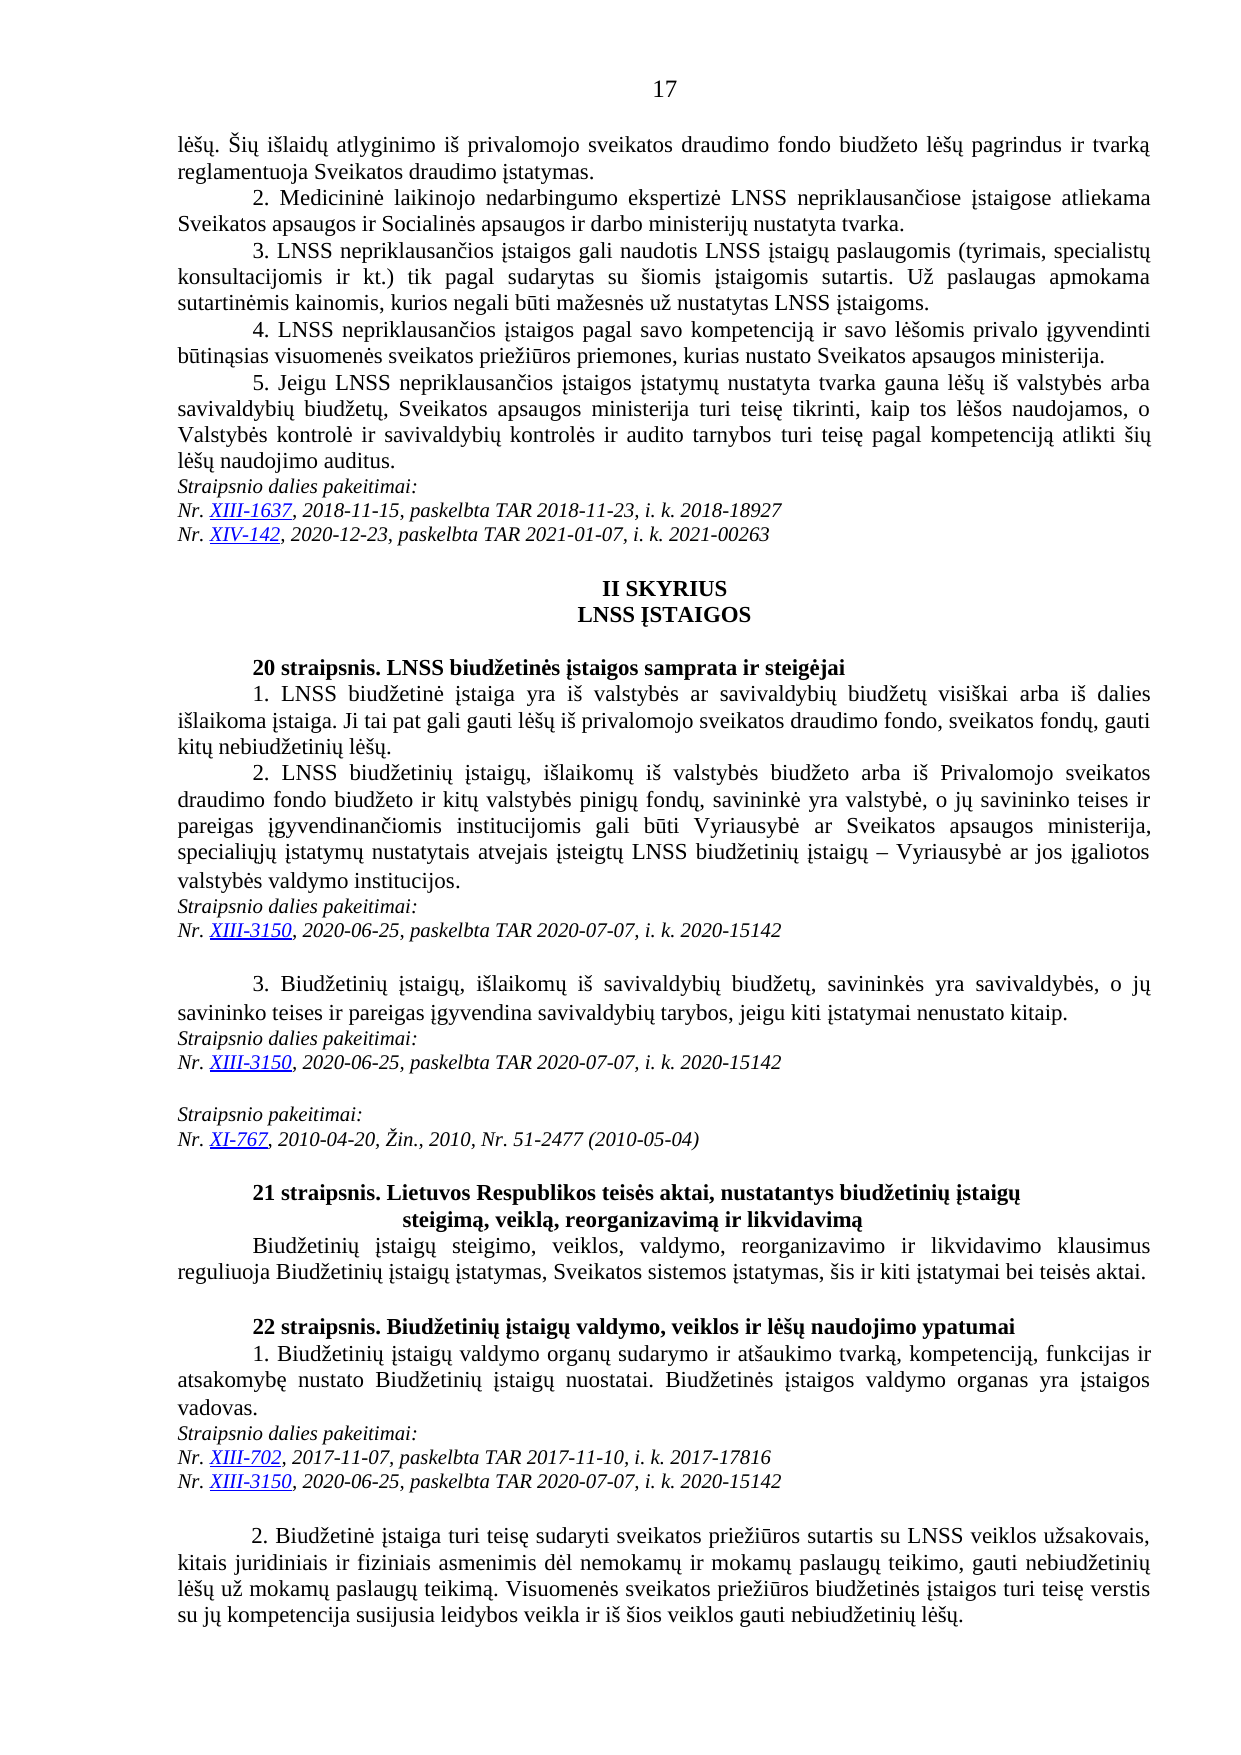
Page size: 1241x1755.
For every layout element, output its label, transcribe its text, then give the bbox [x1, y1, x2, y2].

text 2. Medicininė laikinojo nedarbingumo ekspertizė LNSS nepriklausančiose įstaigose atliekama Sveikatos apsaugos ir Socialinės apsaugos ir darbo ministerijų nustatyta tvarka. [177, 184, 1152, 237]
text 2. LNSS biudžetinių įstaigų, išlaikomų iš valstybės biudžeto arba iš Privalomojo sveikatos draudimo fondo biudžeto ir kitų valstybės pinigų fondų, savininkė yra valstybė, o jų savininko teises ir pareigas įgyvendinančiomis institucijomis gali būti Vyriausybė ar Sveikatos apsaugos ministerija, specialiųjų įstatymų nustatytais atvejais įsteigtų LNSS biudžetinių įstaigų – Vyriausybė ar jos įgaliotos valstybės valdymo institucijos. [177, 759, 1152, 893]
text 3. LNSS nepriklausančios įstaigos gali naudotis LNSS įstaigų paslaugomis (tyrimais, specialistų konsultacijomis ir kt.) tik pagal sudarytas su šiomis įstaigomis sutartis. Už paslaugas apmokama sutartinėmis kainomis, kurios negali būti mažesnės už nustatytas LNSS įstaigoms. [177, 237, 1152, 316]
text Straipsnio dalies pakeitimai: [177, 1026, 1152, 1049]
text II skyrius [177, 575, 1152, 601]
text Nr. XI-767, 2010-04-20, Žin., 2010, Nr. 51-2477 (2010-05-04) [177, 1126, 1152, 1151]
text 21 straipsnis. Lietuvos Respublikos teisės aktai, nustatantys biudžetinių įstaigų [252, 1179, 1152, 1206]
text LNSS įstaigos [177, 601, 1152, 628]
text steigimą, veiklą, reorganizavimą ir likvidavimą [402, 1206, 1152, 1232]
text Straipsnio pakeitimai: [177, 1102, 1152, 1126]
text Straipsnio dalies pakeitimai: [177, 474, 1152, 498]
text Biudžetinių įstaigų steigimo, veiklos, valdymo, reorganizavimo ir likvidavimo klausimus reguliuoja Biudžetinių įstaigų įstatymas, Sveikatos sistemos įstatymas, šis ir kiti įstatymai bei teisės aktai. [177, 1232, 1152, 1285]
text lėšų. Šių išlaidų atlyginimo iš privalomojo sveikatos draudimo fondo biudžeto lėšų pagrindus ir tvarką reglamentuoja Sveikatos draudimo įstatymas. [177, 131, 1152, 184]
text Nr. XIII-3150, 2020-06-25, paskelbta TAR 2020-07-07, i. k. 2020-15142 [177, 1049, 1152, 1074]
text 4. LNSS nepriklausančios įstaigos pagal savo kompetenciją ir savo lėšomis privalo įgyvendinti būtinąsias visuomenės sveikatos priežiūros priemones, kurias nustato Sveikatos apsaugos ministerija. [177, 316, 1152, 368]
text Straipsnio dalies pakeitimai: [177, 1421, 1152, 1445]
text 20 straipsnis. LNSS biudžetinės įstaigos samprata ir steigėjai [177, 654, 1152, 680]
text 3. Biudžetinių įstaigų, išlaikomų iš savivaldybių biudžetų, savininkės yra savivaldybės, o jų savininko teises ir pareigas įgyvendina savivaldybių tarybos, jeigu kiti įstatymai nenustato kitaip. [177, 970, 1152, 1026]
text Nr. XIV-142, 2020-12-23, paskelbta TAR 2021-01-07, i. k. 2021-00263 [177, 522, 1152, 546]
text Nr. XIII-702, 2017-11-07, paskelbta TAR 2017-11-10, i. k. 2017-17816 [177, 1445, 1152, 1469]
text 22 straipsnis. Biudžetinių įstaigų valdymo, veiklos ir lėšų naudojimo ypatumai [177, 1313, 1152, 1340]
text 2. Biudžetinė įstaiga turi teisę sudaryti sveikatos priežiūros sutartis su LNSS veiklos užsakovais, kitais juridiniais ir fiziniais asmenimis dėl nemokamų ir mokamų paslaugų teikimo, gauti nebiudžetinių lėšų už mokamų paslaugų teikimą. Visuomenės sveikatos priežiūros biudžetinės įstaigos turi teisę verstis su jų kompetencija susijusia leidybos veikla ir iš šios veiklos gauti nebiudžetinių lėšų. [177, 1522, 1152, 1628]
text 1. LNSS biudžetinė įstaiga yra iš valstybės ar savivaldybių biudžetų visiškai arba iš dalies išlaikoma įstaiga. Ji tai pat gali gauti lėšų iš privalomojo sveikatos draudimo fondo, sveikatos fondų, gauti kitų nebiudžetinių lėšų. [177, 680, 1152, 759]
text Nr. XIII-1637, 2018-11-15, paskelbta TAR 2018-11-23, i. k. 2018-18927 [177, 498, 1152, 522]
text Straipsnio dalies pakeitimai: [177, 893, 1152, 918]
text Nr. XIII-3150, 2020-06-25, paskelbta TAR 2020-07-07, i. k. 2020-15142 [177, 1469, 1152, 1493]
text 5. Jeigu LNSS nepriklausančios įstaigos įstatymų nustatyta tvarka gauna lėšų iš valstybės arba savivaldybių biudžetų, Sveikatos apsaugos ministerija turi teisę tikrinti, kaip tos lėšos naudojamos, o Valstybės kontrolė ir savivaldybių kontrolės ir audito tarnybos turi teisę pagal kompetenciją atlikti šių lėšų naudojimo auditus. [177, 368, 1152, 474]
text 1. Biudžetinių įstaigų valdymo organų sudarymo ir atšaukimo tvarką, kompetenciją, funkcijas ir atsakomybę nustato Biudžetinių įstaigų nuostatai. Biudžetinės įstaigos valdymo organas yra įstaigos vadovas. [177, 1340, 1152, 1421]
text Nr. XIII-3150, 2020-06-25, paskelbta TAR 2020-07-07, i. k. 2020-15142 [177, 918, 1152, 942]
